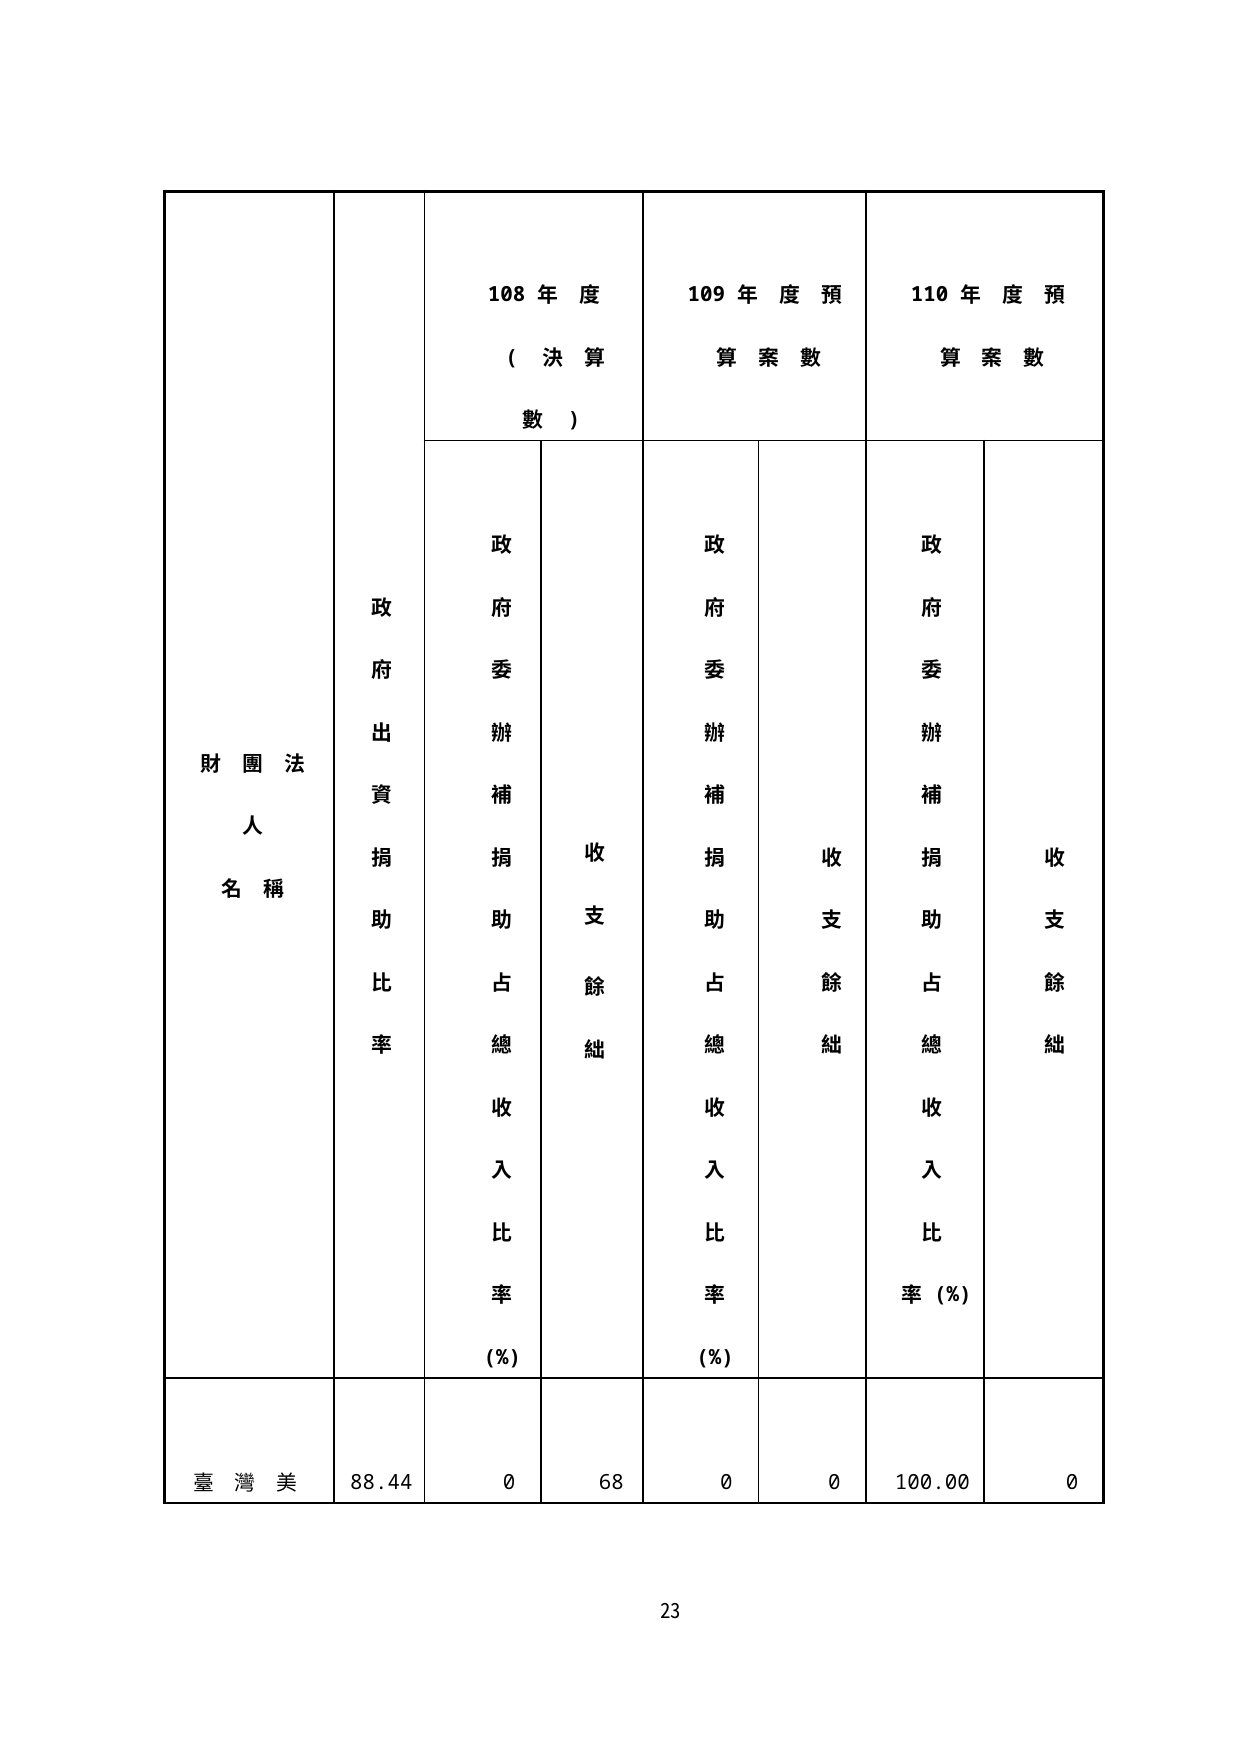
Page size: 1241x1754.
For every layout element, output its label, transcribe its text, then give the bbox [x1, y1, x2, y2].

table_header 110年度預算案數 [867, 193, 1102, 439]
table_cell 0 [425, 1379, 540, 1502]
table_cell 收 支 餘 絀 [759, 441, 865, 1377]
table_cell 收 支 餘 絀 [985, 441, 1102, 1377]
table_cell 0 [644, 1379, 758, 1502]
table_cell 政府委辦補捐助占總收入比率(%) [644, 441, 758, 1377]
table_header 109年度預算案數 [644, 193, 865, 439]
table_cell 收 支 餘 絀 [542, 441, 642, 1377]
table_cell 0 [985, 1379, 1102, 1502]
table_cell 88.44 [335, 1379, 424, 1502]
table_cell 0 [759, 1379, 865, 1502]
table_cell 政府委辦補捐助占總收入比率(%) [425, 441, 540, 1377]
table_cell 臺灣美 [166, 1379, 333, 1502]
table_cell 政府委辦補捐助占總收入比率(%) [867, 441, 983, 1377]
table_header 108年度(決算數) [425, 193, 642, 439]
table_header 財團法人 名稱 [166, 193, 333, 1377]
table_header 政府出資捐助比率 [335, 193, 424, 1377]
table_cell 68 [542, 1379, 642, 1502]
table_cell 100.00 [867, 1379, 983, 1502]
